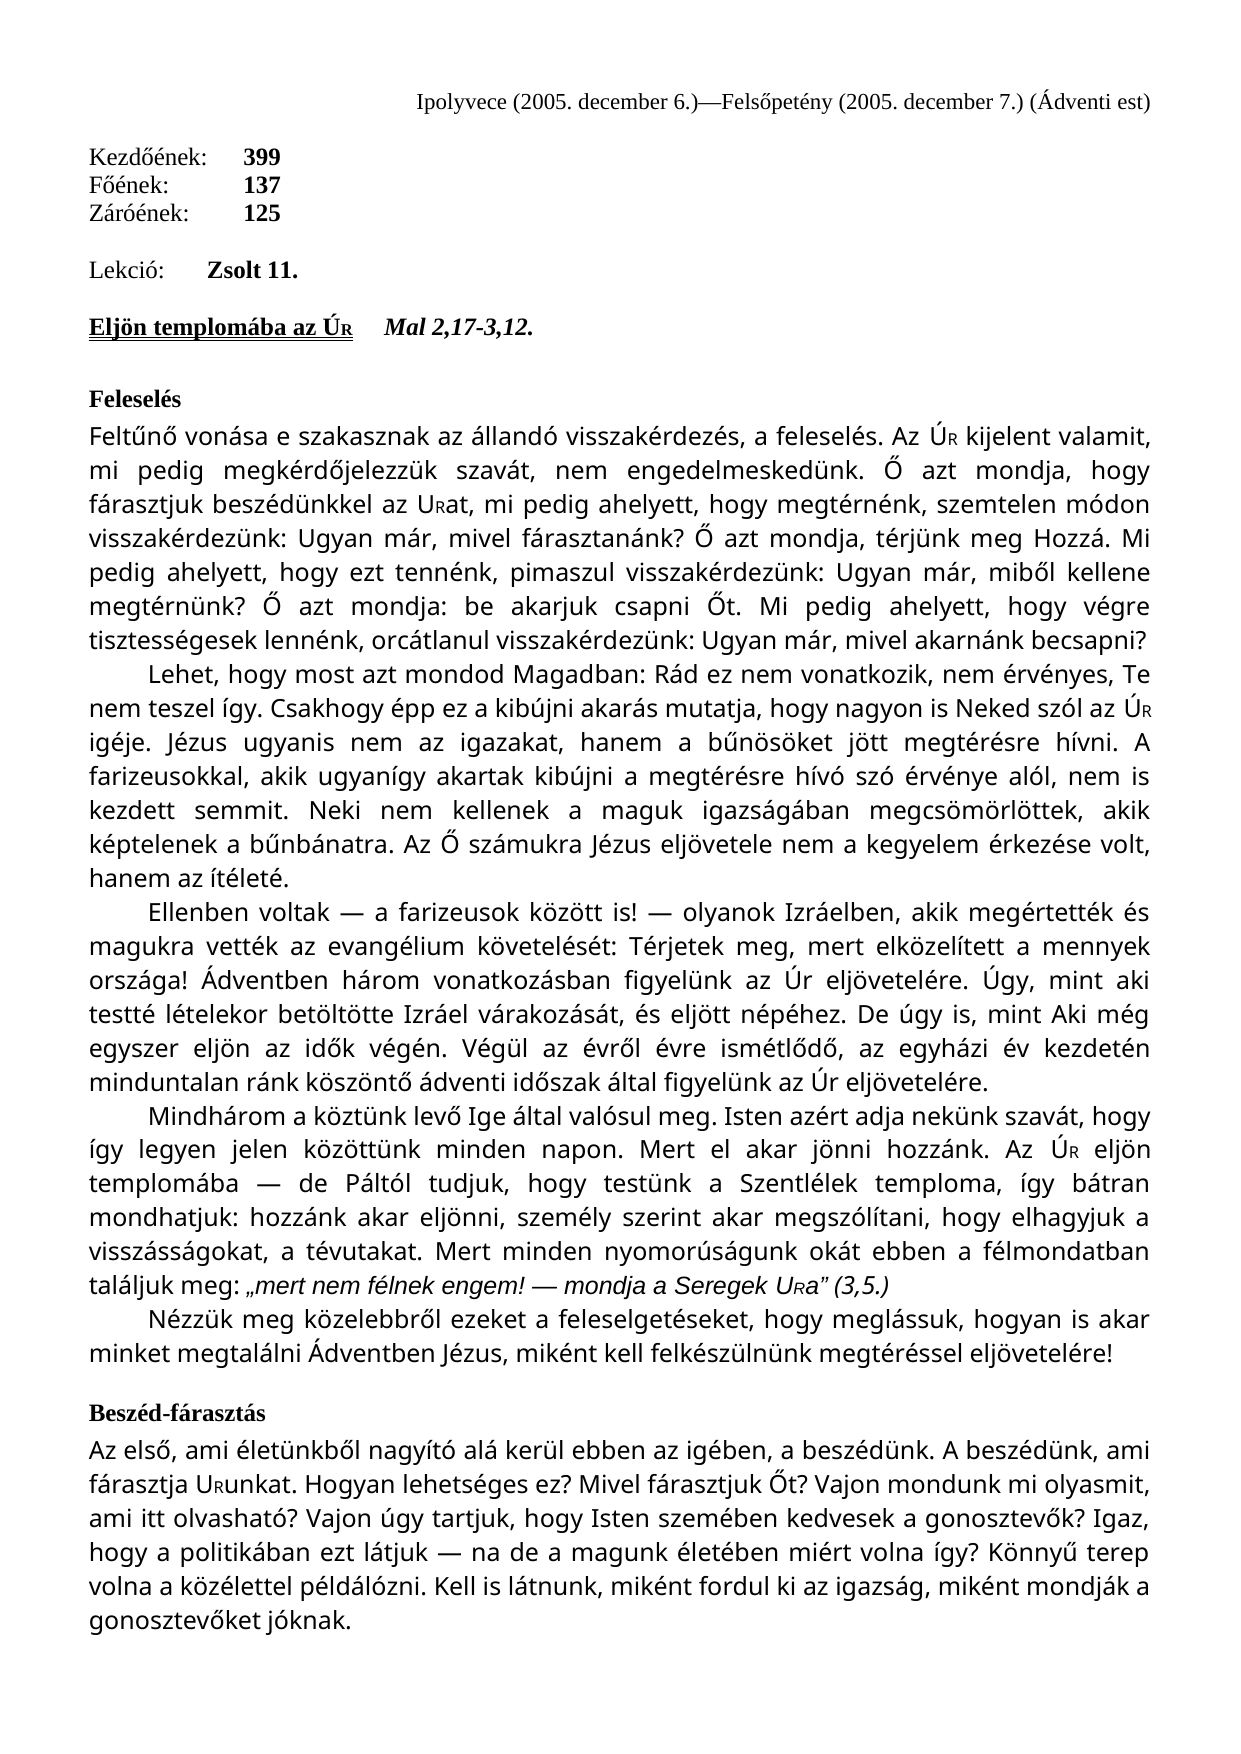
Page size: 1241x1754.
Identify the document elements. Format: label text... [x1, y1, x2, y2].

text Lehet, hogy most azt mondod Magadban: Rád ez nem vonatkozik, nem érvényes, Te nem teszel így. Csakhogy épp ez a kibújni akarás mutatja, hogy nagyon is Neked szól az Úr igéje. Jézus ugyanis nem az igazakat, hanem a bűnösöket jött megtérésre hívni. A farizeusokkal, akik ugyanígy akartak kibújni a megtérésre hívó szó érvénye alól, nem is kezdett semmit. Neki nem kellenek a maguk igazságában megcsömörlöttek, akik képtelenek a bűnbánatra. Az Ő számukra Jézus eljövetele nem a kegyelem érkezése volt, hanem az ítéleté. [88, 657, 1152, 894]
text Záróének: 125 [88, 199, 1152, 227]
text Feltűnő vonása e szakasznak az állandó visszakérdezés, a feleselés. Az Úr kijelent valamit, mi pedig megkérdőjelezzük szavát, nem engedelmeskedünk. Ő azt mondja, hogy fárasztjuk beszédünkkel az Urat, mi pedig ahelyett, hogy megtérnénk, szemtelen módon visszakérdezünk: Ugyan már, mivel fárasztanánk? Ő azt mondja, térjünk meg Hozzá. Mi pedig ahelyett, hogy ezt tennénk, pimaszul visszakérdezünk: Ugyan már, miből kellene megtérnünk? Ő azt mondja: be akarjuk csapni Őt. Mi pedig ahelyett, hogy végre tisztességesek lennénk, orcátlanul visszakérdezünk: Ugyan már, mivel akarnánk becsapni? [88, 419, 1152, 657]
text Nézzük meg közelebbről ezeket a feleselgetéseket, hogy meglássuk, hogyan is akar minket megtalálni Ádventben Jézus, miként kell felkészülnünk megtéréssel eljövetelére! [88, 1302, 1152, 1370]
text Eljön templomába az Úr Mal 2,17-3,12. [88, 313, 1152, 341]
text Ellenben voltak — a farizeusok között is! — olyanok Izráelben, akik megértették és magukra vették az evangélium követelését: Térjetek meg, mert elközelített a mennyek országa! Ádventben három vonatkozásban figyelünk az Úr eljövetelére. Úgy, mint aki testté lételekor betöltötte Izráel várakozását, és eljött népéhez. De úgy is, mint Aki még egyszer eljön az idők végén. Végül az évről évre ismétlődő, az egyházi év kezdetén minduntalan ránk köszöntő ádventi időszak által figyelünk az Úr eljövetelére. [88, 894, 1152, 1098]
text Mindhárom a köztünk levő Ige által valósul meg. Isten azért adja nekünk szavát, hogy így legyen jelen közöttünk minden napon. Mert el akar jönni hozzánk. Az Úr eljön templomába — de Páltól tudjuk, hogy testünk a Szentlélek temploma, így bátran mondhatjuk: hozzánk akar eljönni, személy szerint akar megszólítani, hogy elhagyjuk a visszásságokat, a tévutakat. Mert minden nyomorúságunk okát ebben a félmondatban találjuk meg: „mert nem félnek engem! — mondja a Seregek Ura” (3,5.) [88, 1098, 1152, 1302]
text Kezdőének: 399 [88, 143, 1152, 171]
text Lekció: Zsolt 11. [88, 256, 1152, 284]
subtitle Beszéd-fárasztás [88, 1399, 1152, 1427]
text Főének: 137 [88, 171, 1152, 199]
text Ipolyvece (2005. december 6.)―Felsőpetény (2005. december 7.) (Ádventi est) [88, 88, 1152, 114]
text Az első, ami életünkből nagyító alá kerül ebben az igében, a beszédünk. A beszédünk, ami fárasztja Urunkat. Hogyan lehetséges ez? Mivel fárasztjuk Őt? Vajon mondunk mi olyasmit, ami itt olvasható? Vajon úgy tartjuk, hogy Isten szemében kedvesek a gonosztevők? Igaz, hogy a politikában ezt látjuk — na de a magunk életében miért volna így? Könnyű terep volna a közélettel példálózni. Kell is látnunk, miként fordul ki az igazság, miként mondják a gonosztevőket jóknak. [88, 1433, 1152, 1637]
subtitle Feleselés [88, 385, 1152, 413]
